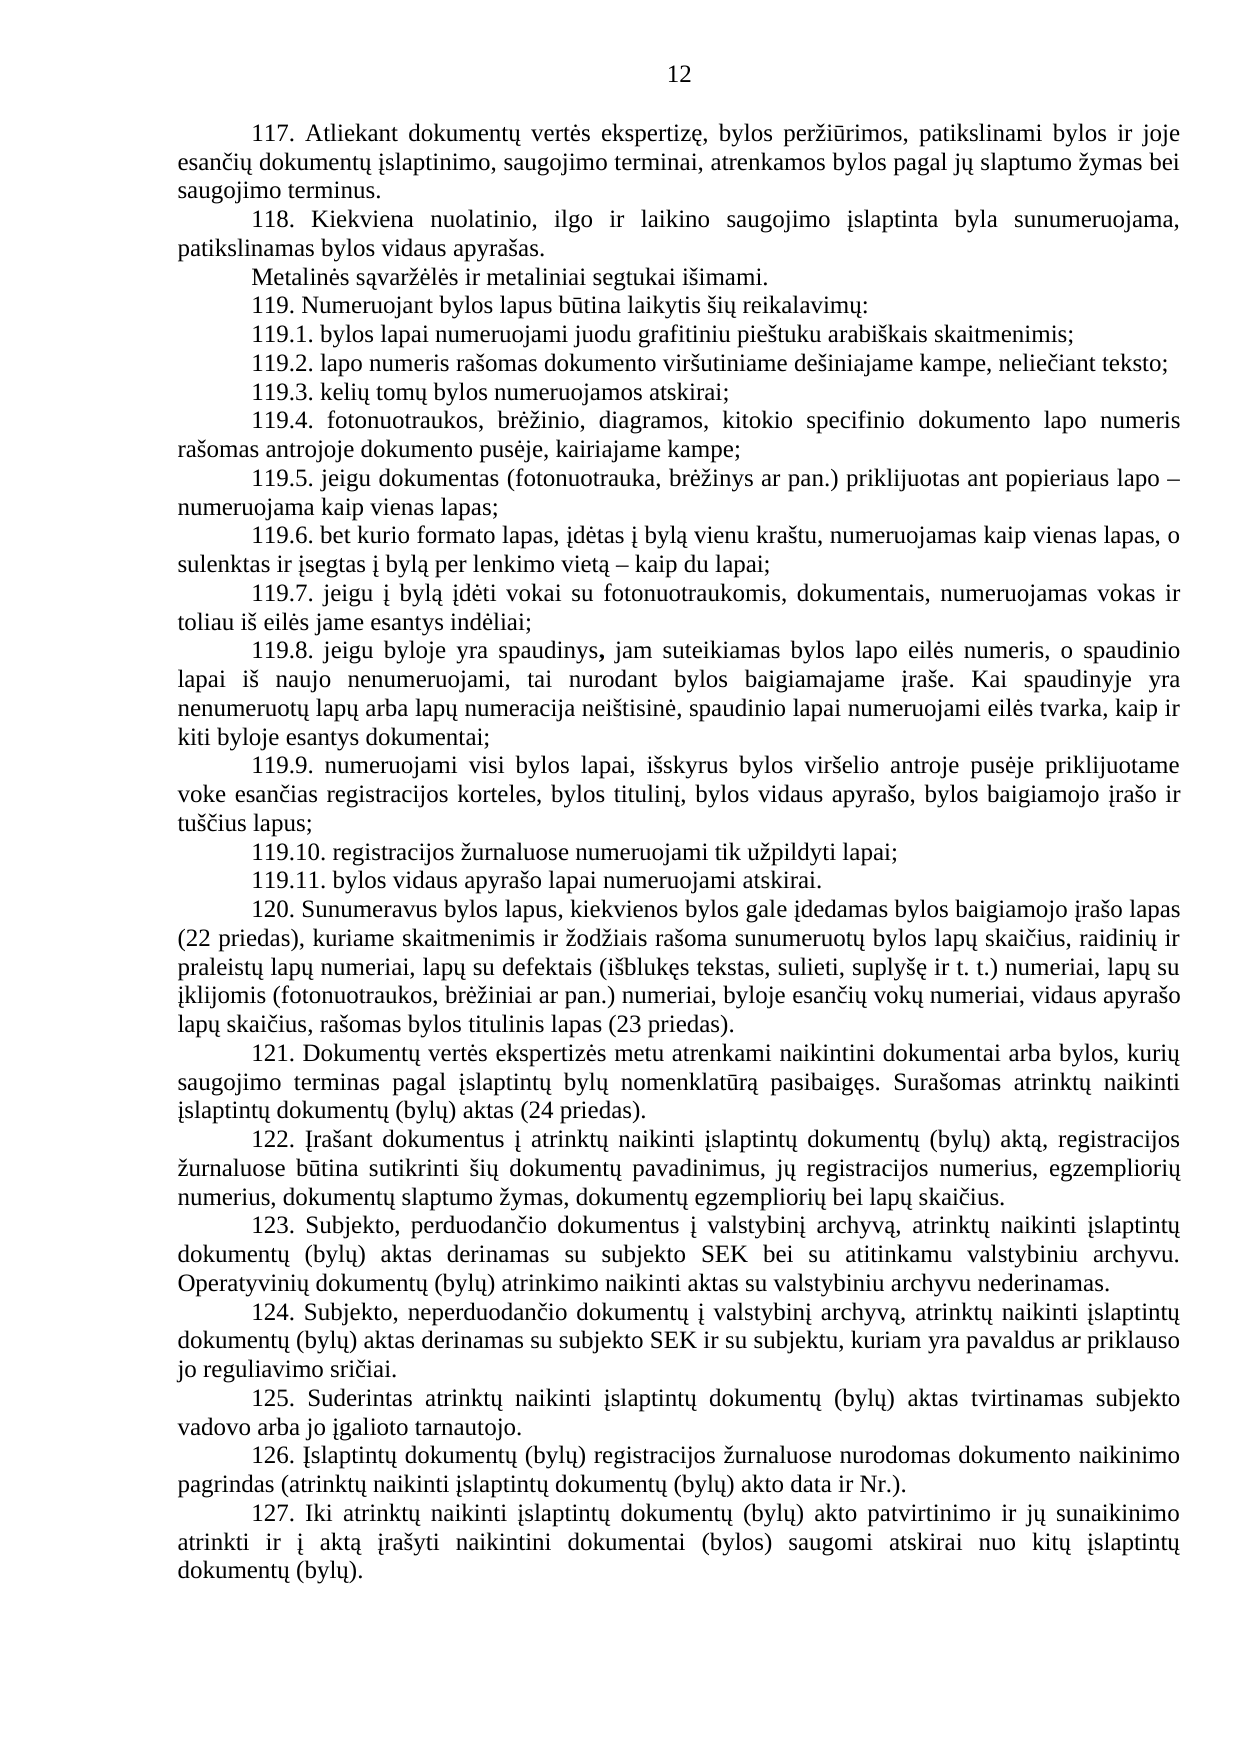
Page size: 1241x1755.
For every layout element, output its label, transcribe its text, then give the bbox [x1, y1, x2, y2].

text 119.10. registracijos žurnaluose numeruojami tik užpildyti lapai; [177, 837, 1181, 866]
text 119.5. jeigu dokumentas (fotonuotrauka, brėžinys ar pan.) priklijuotas ant popieriaus lapo – numeruojama kaip vienas lapas; [177, 463, 1181, 521]
text 123. Subjekto, perduodančio dokumentus į valstybinį archyvą, atrinktų naikinti įslaptintų dokumentų (bylų) aktas derinamas su subjekto SEK bei su atitinkamu valstybiniu archyvu. Operatyvinių dokumentų (bylų) atrinkimo naikinti aktas su valstybiniu archyvu nederinamas. [177, 1211, 1181, 1297]
text 119.9. numeruojami visi bylos lapai, išskyrus bylos viršelio antroje pusėje priklijuotame voke esančias registracijos korteles, bylos titulinį, bylos vidaus apyrašo, bylos baigiamojo įrašo ir tuščius lapus; [177, 751, 1181, 837]
text 126. Įslaptintų dokumentų (bylų) registracijos žurnaluose nurodomas dokumento naikinimo pagrindas (atrinktų naikinti įslaptintų dokumentų (bylų) akto data ir Nr.). [177, 1441, 1181, 1498]
text 125. Suderintas atrinktų naikinti įslaptintų dokumentų (bylų) aktas tvirtinamas subjekto vadovo arba jo įgalioto tarnautojo. [177, 1383, 1181, 1441]
text 117. Atliekant dokumentų vertės ekspertizę, bylos peržiūrimos, patikslinami bylos ir joje esančių dokumentų įslaptinimo, saugojimo terminai, atrenkamos bylos pagal jų slaptumo žymas bei saugojimo terminus. [177, 118, 1181, 204]
text 119.1. bylos lapai numeruojami juodu grafitiniu pieštuku arabiškais skaitmenimis; [177, 319, 1181, 348]
text 119.7. jeigu į bylą įdėti vokai su fotonuotraukomis, dokumentais, numeruojamas vokas ir toliau iš eilės jame esantys indėliai; [177, 578, 1181, 636]
text 127. Iki atrinktų naikinti įslaptintų dokumentų (bylų) akto patvirtinimo ir jų sunaikinimo atrinkti ir į aktą įrašyti naikintini dokumentai (bylos) saugomi atskirai nuo kitų įslaptintų dokumentų (bylų). [177, 1498, 1181, 1584]
text 118. Kiekviena nuolatinio, ilgo ir laikino saugojimo įslaptinta byla sunumeruojama, patikslinamas bylos vidaus apyrašas. [177, 204, 1181, 262]
text 122. Įrašant dokumentus į atrinktų naikinti įslaptintų dokumentų (bylų) aktą, registracijos žurnaluose būtina sutikrinti šių dokumentų pavadinimus, jų registracijos numerius, egzempliorių numerius, dokumentų slaptumo žymas, dokumentų egzempliorių bei lapų skaičius. [177, 1124, 1181, 1211]
text 119.8. jeigu byloje yra spaudinys, jam suteikiamas bylos lapo eilės numeris, o spaudinio lapai iš naujo nenumeruojami, tai nurodant bylos baigiamajame įraše. Kai spaudinyje yra nenumeruotų lapų arba lapų numeracija neištisinė, spaudinio lapai numeruojami eilės tvarka, kaip ir kiti byloje esantys dokumentai; [177, 636, 1181, 751]
text 120. Sunumeravus bylos lapus, kiekvienos bylos gale įdedamas bylos baigiamojo įrašo lapas (22 priedas), kuriame skaitmenimis ir žodžiais rašoma sunumeruotų bylos lapų skaičius, raidinių ir praleistų lapų numeriai, lapų su defektais (išblukęs tekstas, sulieti, suplyšę ir t. t.) numeriai, lapų su įklijomis (fotonuotraukos, brėžiniai ar pan.) numeriai, byloje esančių vokų numeriai, vidaus apyrašo lapų skaičius, rašomas bylos titulinis lapas (23 priedas). [177, 894, 1181, 1038]
text 119.3. kelių tomų bylos numeruojamos atskirai; [177, 377, 1181, 406]
text 119. Numeruojant bylos lapus būtina laikytis šių reikalavimų: [177, 291, 1181, 319]
text 121. Dokumentų vertės ekspertizės metu atrenkami naikintini dokumentai arba bylos, kurių saugojimo terminas pagal įslaptintų bylų nomenklatūrą pasibaigęs. Surašomas atrinktų naikinti įslaptintų dokumentų (bylų) aktas (24 priedas). [177, 1038, 1181, 1124]
text 119.6. bet kurio formato lapas, įdėtas į bylą vienu kraštu, numeruojamas kaip vienas lapas, o sulenktas ir įsegtas į bylą per lenkimo vietą – kaip du lapai; [177, 521, 1181, 578]
text 124. Subjekto, neperduodančio dokumentų į valstybinį archyvą, atrinktų naikinti įslaptintų dokumentų (bylų) aktas derinamas su subjekto SEK ir su subjektu, kuriam yra pavaldus ar priklauso jo reguliavimo sričiai. [177, 1297, 1181, 1383]
text 119.11. bylos vidaus apyrašo lapai numeruojami atskirai. [177, 866, 1181, 894]
text Metalinės sąvaržėlės ir metaliniai segtukai išimami. [177, 262, 1181, 291]
text 119.2. lapo numeris rašomas dokumento viršutiniame dešiniajame kampe, neliečiant teksto; [177, 348, 1181, 377]
text 119.4. fotonuotraukos, brėžinio, diagramos, kitokio specifinio dokumento lapo numeris rašomas antrojoje dokumento pusėje, kairiajame kampe; [177, 406, 1181, 463]
